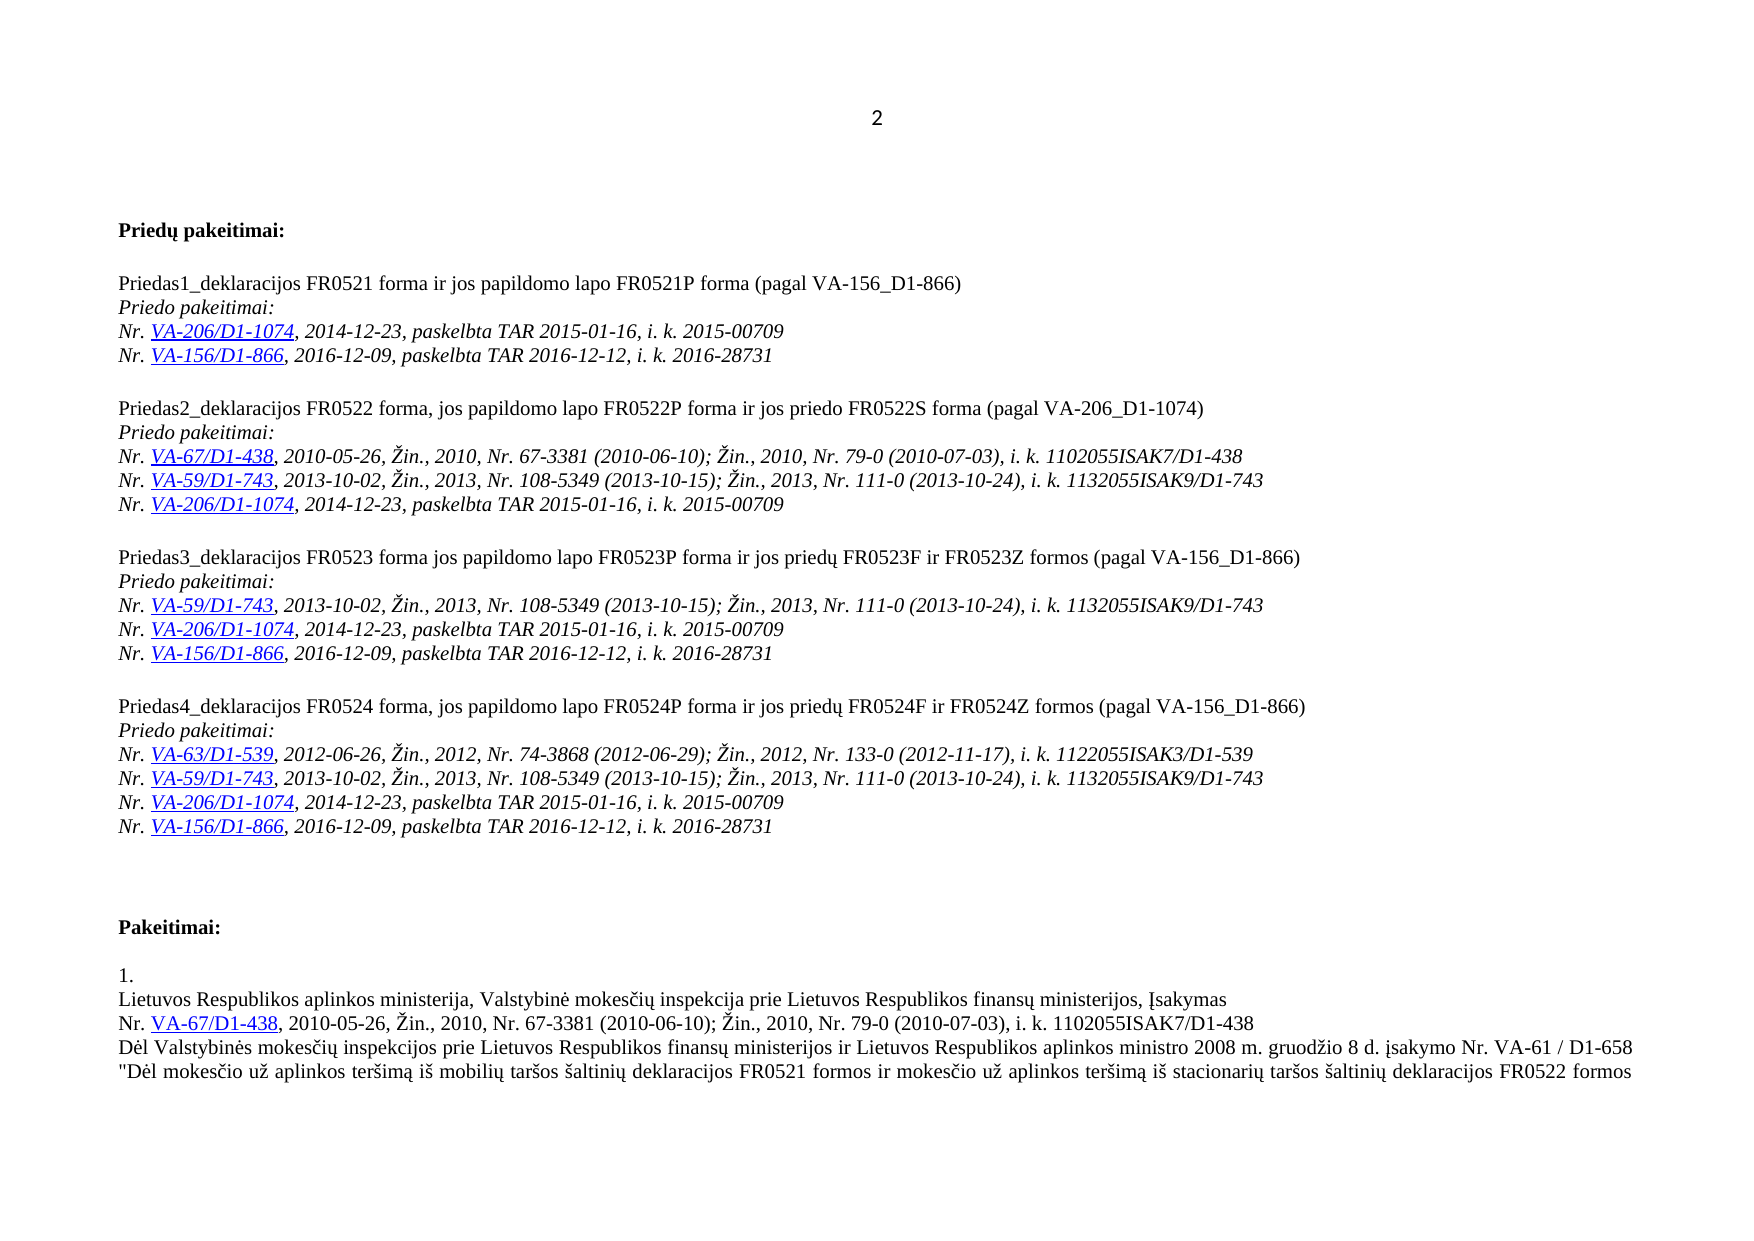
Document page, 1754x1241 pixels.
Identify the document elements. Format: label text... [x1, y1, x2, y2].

text Nr. VA-67/D1-438, 2010-05-26, Žin., 2010, Nr. 67-3381 (2010-06-10); Žin., 2010, Nr. 79-0 (2010-07-03), i. k. 1102055ISAK7/D1-438 [118, 444, 1635, 468]
text 1. [118, 963, 1635, 987]
text Priedo pakeitimai: [118, 718, 1635, 742]
text Nr. VA-206/D1-1074, 2014-12-23, paskelbta TAR 2015-01-16, i. k. 2015-00709 [118, 492, 1635, 516]
text Priedų pakeitimai: [118, 218, 1635, 242]
text Pakeitimai: [118, 915, 1635, 939]
text Priedas1_deklaracijos FR0521 forma ir jos papildomo lapo FR0521P forma (pagal VA-156_D1-866) [118, 271, 1635, 294]
text Nr. VA-156/D1-866, 2016-12-09, paskelbta TAR 2016-12-12, i. k. 2016-28731 [118, 641, 1635, 665]
text Priedas2_deklaracijos FR0522 forma, jos papildomo lapo FR0522P forma ir jos priedo FR0522S forma (pagal VA-206_D1-1074) [118, 396, 1635, 419]
text Nr. VA-59/D1-743, 2013-10-02, Žin., 2013, Nr. 108-5349 (2013-10-15); Žin., 2013, Nr. 111-0 (2013-10-24), i. k. 1132055ISAK9/D1-743 [118, 468, 1635, 492]
text Priedas3_deklaracijos FR0523 forma jos papildomo lapo FR0523P forma ir jos priedų FR0523F ir FR0523Z formos (pagal VA-156_D1-866) [118, 544, 1635, 569]
text Priedas4_deklaracijos FR0524 forma, jos papildomo lapo FR0524P forma ir jos priedų FR0524F ir FR0524Z formos (pagal VA-156_D1-866) [118, 694, 1635, 718]
text Nr. VA-59/D1-743, 2013-10-02, Žin., 2013, Nr. 108-5349 (2013-10-15); Žin., 2013, Nr. 111-0 (2013-10-24), i. k. 1132055ISAK9/D1-743 [118, 593, 1635, 617]
text Nr. VA-67/D1-438, 2010-05-26, Žin., 2010, Nr. 67-3381 (2010-06-10); Žin., 2010, Nr. 79-0 (2010-07-03), i. k. 1102055ISAK7/D1-438 [118, 1011, 1635, 1035]
text Dėl Valstybinės mokesčių inspekcijos prie Lietuvos Respublikos finansų ministerijos ir Lietuvos Respublikos aplinkos ministro 2008 m. gruodžio 8 d. įsakymo Nr. VA-61 / D1-658 "Dėl mokesčio už aplinkos teršimą iš mobilių taršos šaltinių deklaracijos FR0521 formos ir mokesčio už aplinkos teršimą iš stacionarių taršos šaltinių deklaracijos FR0522 formos [118, 1035, 1635, 1083]
text Nr. VA-206/D1-1074, 2014-12-23, paskelbta TAR 2015-01-16, i. k. 2015-00709 [118, 319, 1635, 343]
text Nr. VA-59/D1-743, 2013-10-02, Žin., 2013, Nr. 108-5349 (2013-10-15); Žin., 2013, Nr. 111-0 (2013-10-24), i. k. 1132055ISAK9/D1-743 [118, 766, 1635, 790]
text Nr. VA-156/D1-866, 2016-12-09, paskelbta TAR 2016-12-12, i. k. 2016-28731 [118, 814, 1635, 838]
text Priedo pakeitimai: [118, 294, 1635, 319]
text Lietuvos Respublikos aplinkos ministerija, Valstybinė mokesčių inspekcija prie Lietuvos Respublikos finansų ministerijos, Įsakymas [118, 987, 1635, 1011]
text Nr. VA-156/D1-866, 2016-12-09, paskelbta TAR 2016-12-12, i. k. 2016-28731 [118, 343, 1635, 367]
text Priedo pakeitimai: [118, 569, 1635, 593]
text Nr. VA-206/D1-1074, 2014-12-23, paskelbta TAR 2015-01-16, i. k. 2015-00709 [118, 790, 1635, 814]
text Nr. VA-206/D1-1074, 2014-12-23, paskelbta TAR 2015-01-16, i. k. 2015-00709 [118, 617, 1635, 641]
text Nr. VA-63/D1-539, 2012-06-26, Žin., 2012, Nr. 74-3868 (2012-06-29); Žin., 2012, Nr. 133-0 (2012-11-17), i. k. 1122055ISAK3/D1-539 [118, 742, 1635, 766]
text Priedo pakeitimai: [118, 419, 1635, 444]
